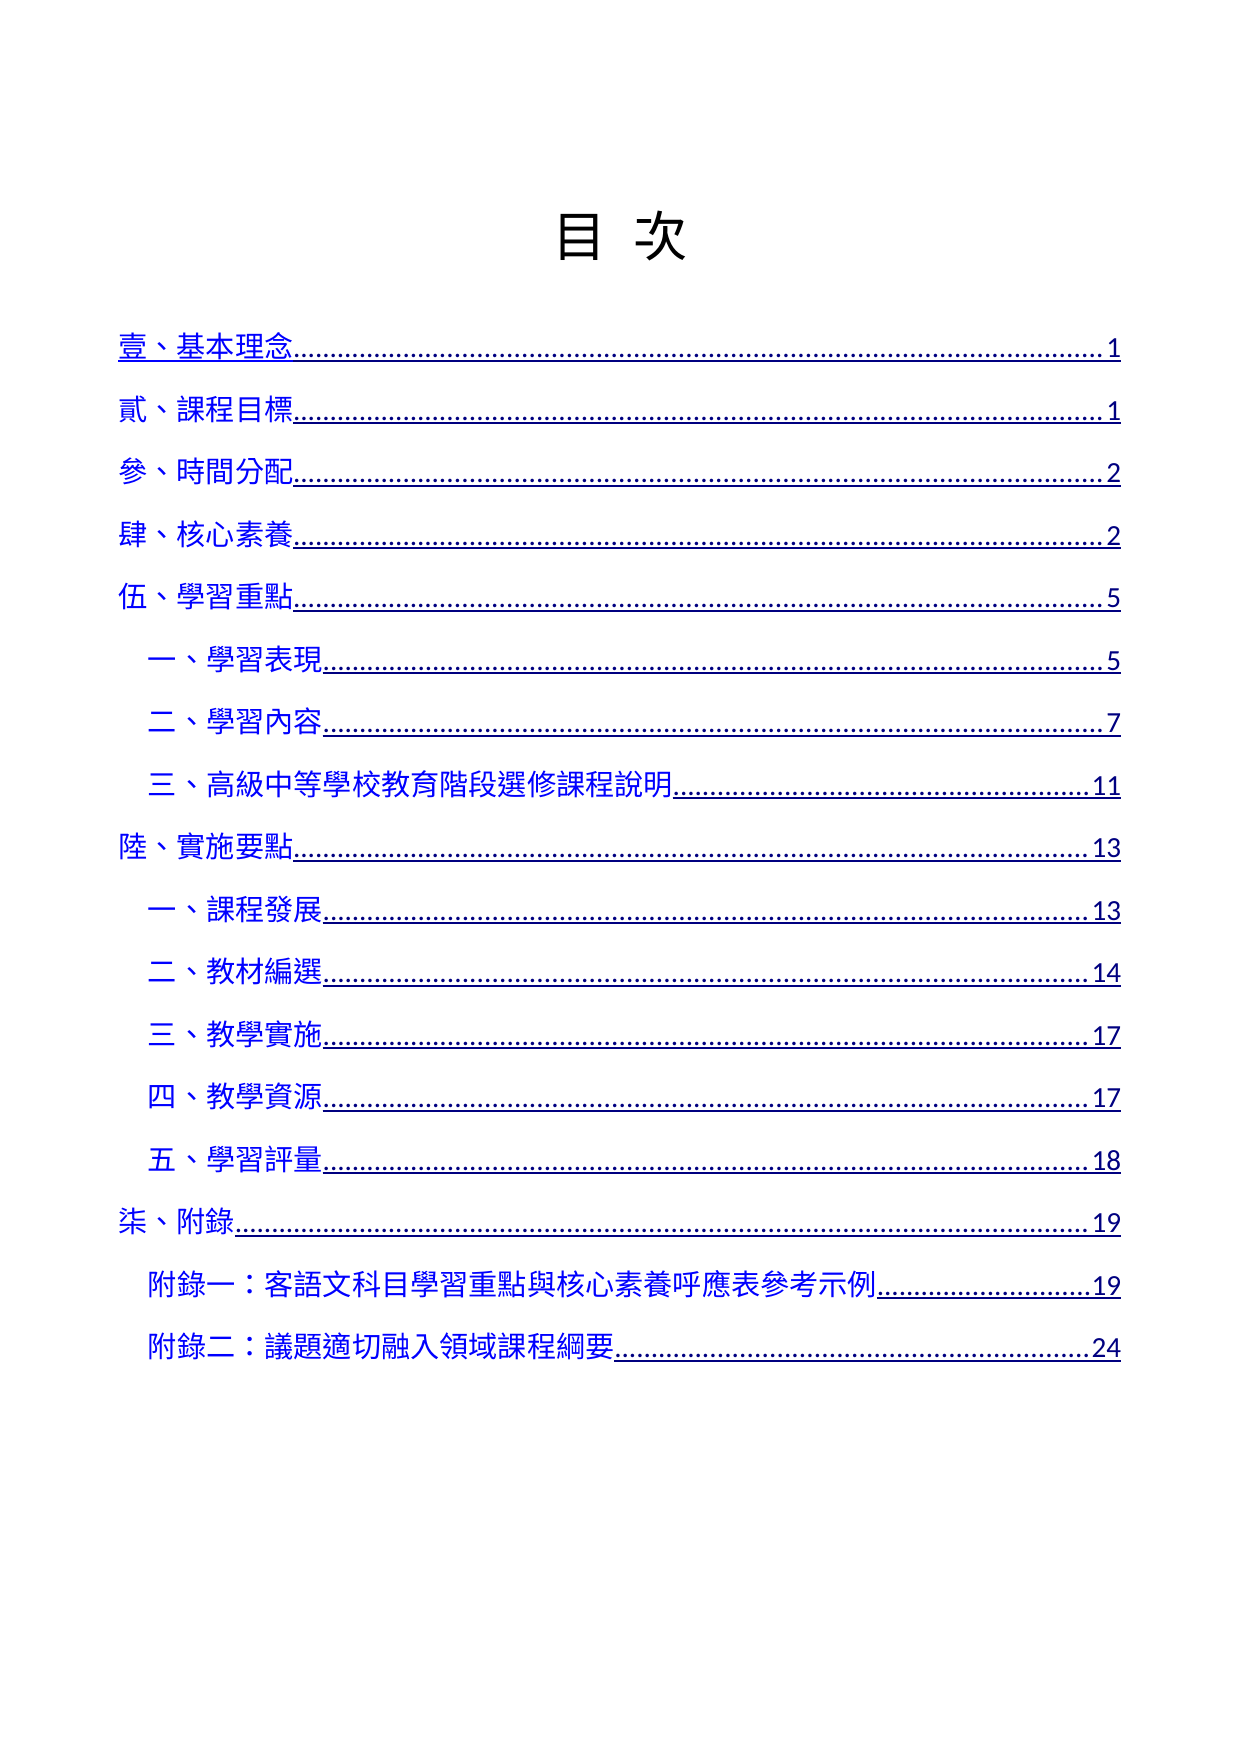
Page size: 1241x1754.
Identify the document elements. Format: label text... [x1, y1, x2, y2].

text 一、學習表現 5 [148, 616, 1122, 678]
text 參、時間分配 2 [118, 428, 1122, 491]
text 附錄一：客語文科目學習重點與核心素養呼應表參考示例 19 [148, 1241, 1122, 1303]
text 伍、學習重點 5 [118, 553, 1122, 616]
text 肆、核心素養 2 [118, 491, 1122, 553]
text 二、教材編選 14 [148, 928, 1122, 991]
text 一、課程發展 13 [148, 866, 1122, 928]
text 陸、實施要點 13 [118, 803, 1122, 866]
text 四、教學資源 17 [148, 1053, 1122, 1116]
text 三、教學實施 17 [148, 991, 1122, 1053]
text 二、學習內容 7 [148, 678, 1122, 741]
text 貳、課程目標 1 [118, 366, 1122, 428]
text 柒、附錄 19 [118, 1178, 1122, 1241]
text 附錄二：議題適切融入領域課程綱要 24 [148, 1303, 1122, 1366]
text 壹、基本理念 1 [118, 303, 1122, 366]
text 五、學習評量 18 [148, 1116, 1122, 1178]
text 三、高級中等學校教育階段選修課程說明 11 [148, 741, 1122, 803]
text 目 次 [118, 160, 1122, 285]
